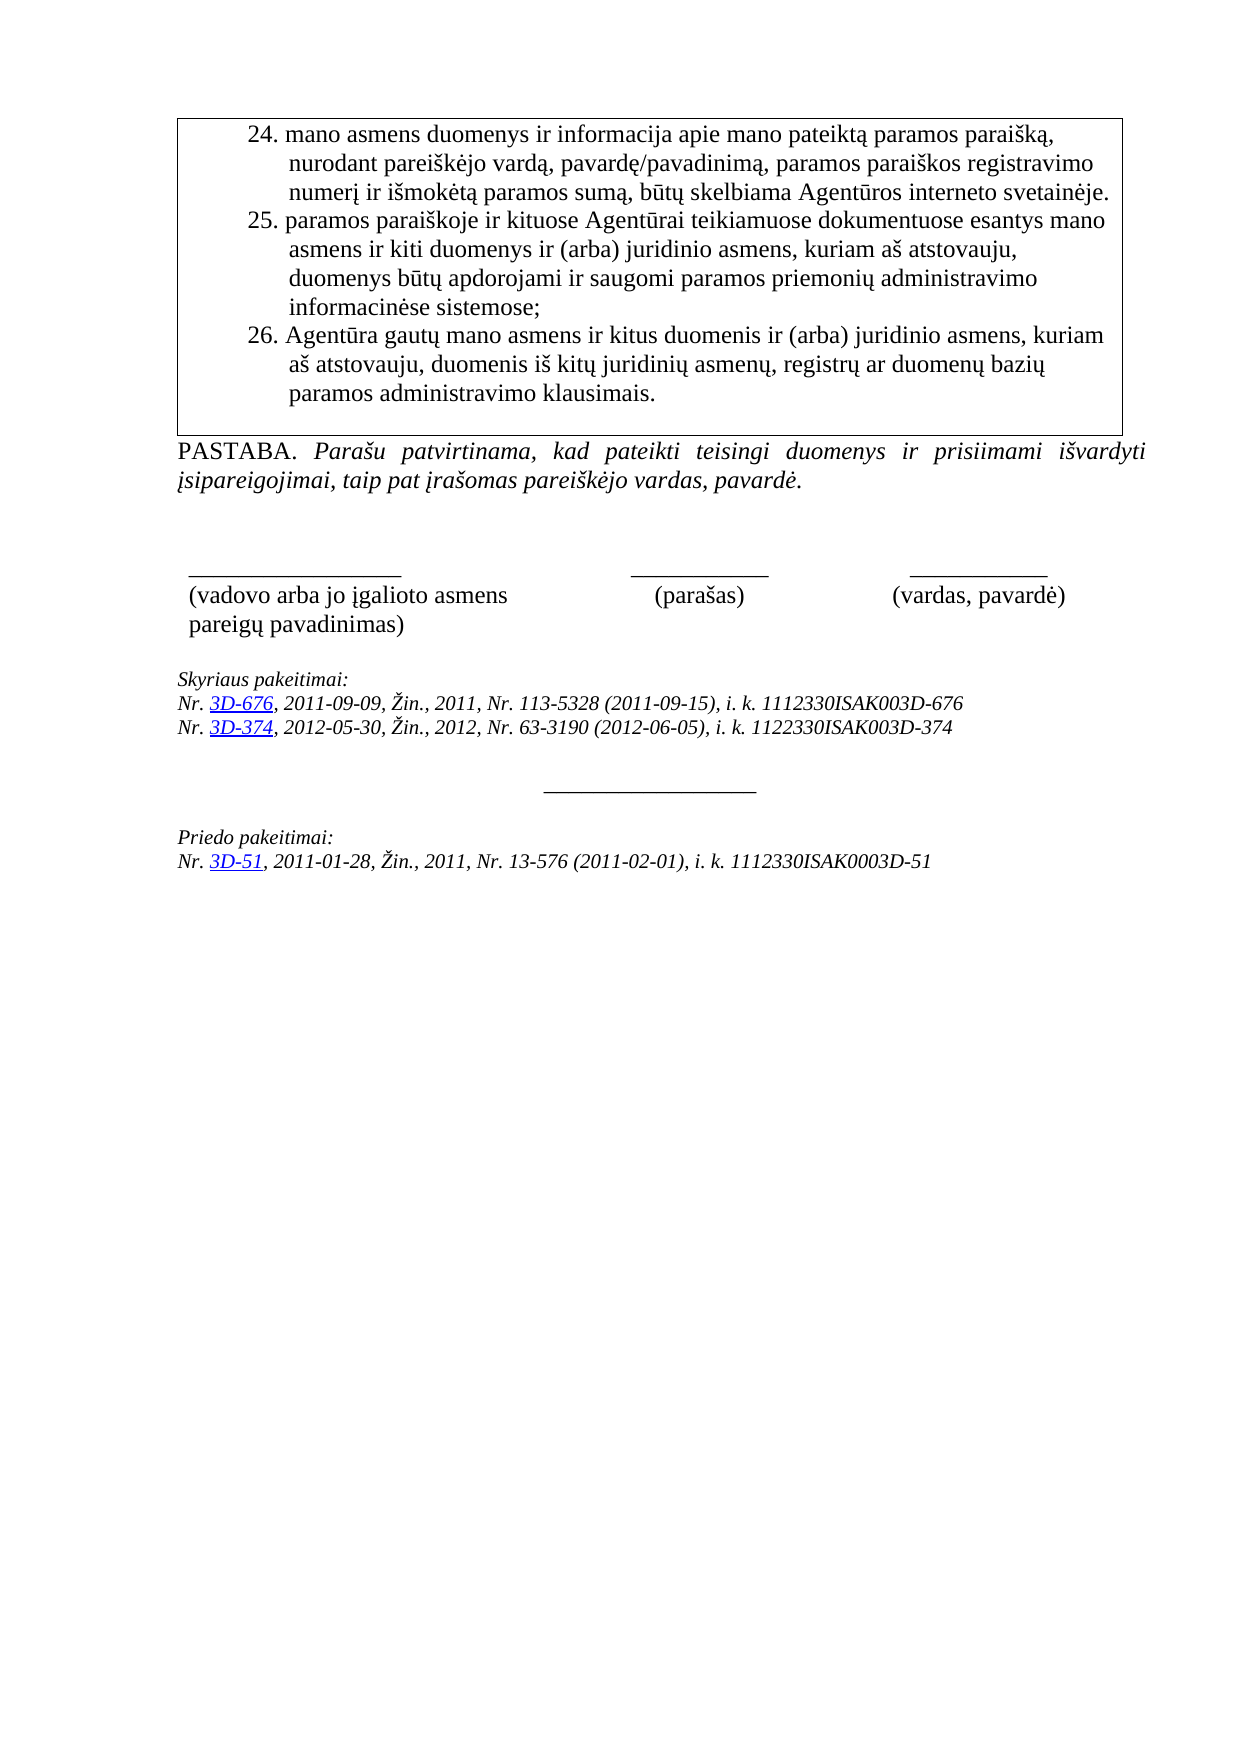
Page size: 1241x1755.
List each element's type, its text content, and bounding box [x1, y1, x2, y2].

text Nr. 3D-676, 2011-09-09, Žin., 2011, Nr. 113-5328 (2011-09-15), i. k. 1112330ISAK003D-676 [177, 691, 1122, 714]
text Nr. 3D-374, 2012-05-30, Žin., 2012, Nr. 63-3190 (2012-06-05), i. k. 1122330ISAK003D-374 [177, 714, 1122, 739]
text Priedo pakeitimai: [177, 825, 1122, 849]
text _________________ [177, 767, 1122, 796]
table_header ___________ (vardas, pavardė) [808, 551, 1122, 638]
text PASTABA. Parašu patvirtinama, kad pateikti teisingi duomenys ir prisiimami išvardyti įsipareigojimai, taip pat įrašomas pareiškėjo vardas, pavardė. [177, 436, 1149, 494]
table_header ___________ (parašas) [564, 551, 808, 638]
text Skyriaus pakeitimai: [177, 666, 1122, 691]
table_header 24. mano asmens duomenys ir informacija apie mano pateiktą paramos paraišką, nurodant pareiškėjo vardą, pavardę/pavadinimą, paramos paraiškos registravimo numerį ir išmokėtą paramos sumą, būtų skelbiama Agentūros interneto svetainėje. 25. paramos paraiškoje ir kituose Agentūrai teikiamuose dokumentuose esantys mano asmens ir kiti duomenys ir (arba) juridinio asmens, kuriam aš atstovauju, duomenys būtų apdorojami ir saugomi paramos priemonių administravimo informacinėse sistemose; 26. Agentūra gautų mano asmens ir kitus duomenis ir (arba) juridinio asmens, kuriam aš atstovauju, duomenis iš kitų juridinių asmenų, registrų ar duomenų bazių paramos administravimo klausimais. [178, 119, 1122, 435]
table_header _________________ (vadovo arba jo įgalioto asmens pareigų pavadinimas) [177, 551, 563, 638]
text Nr. 3D-51, 2011-01-28, Žin., 2011, Nr. 13-576 (2011-02-01), i. k. 1112330ISAK0003D-51 [177, 849, 1122, 873]
